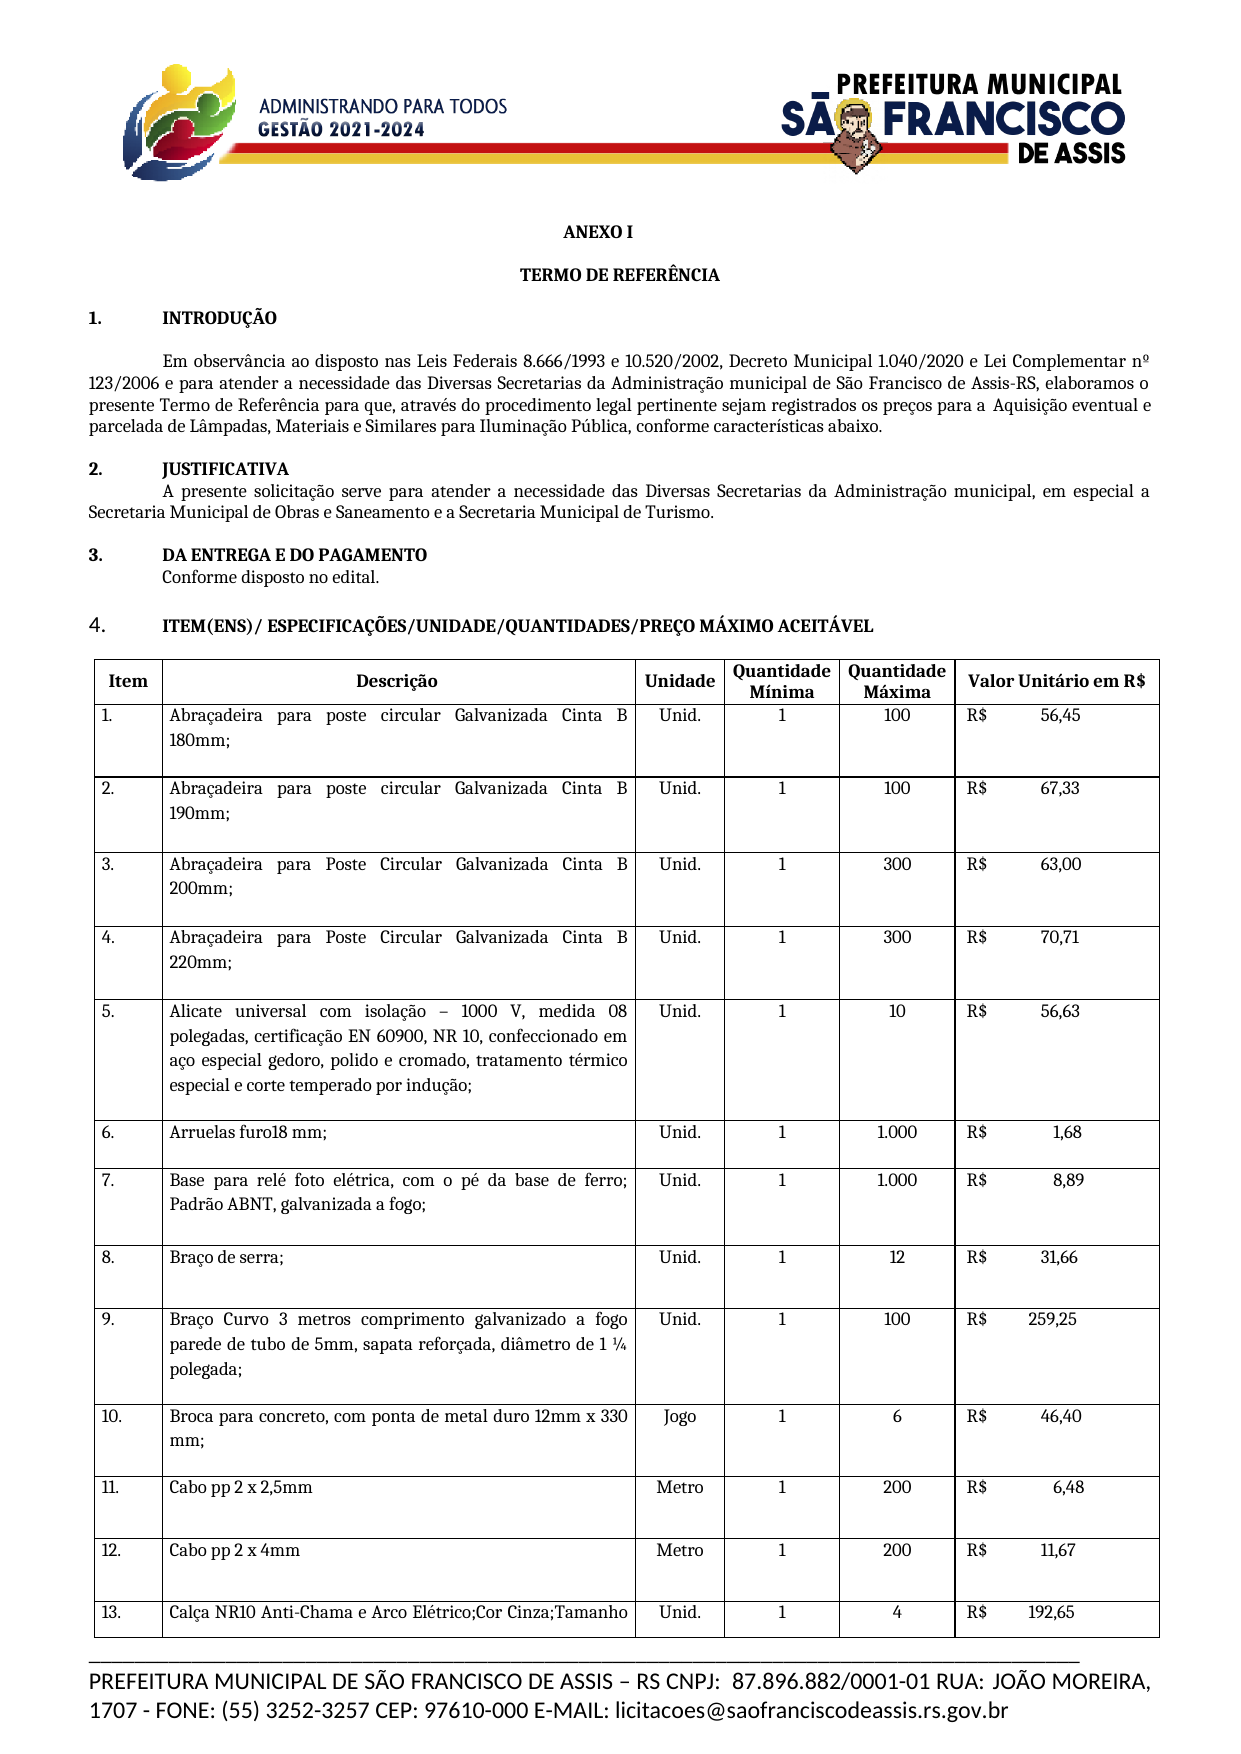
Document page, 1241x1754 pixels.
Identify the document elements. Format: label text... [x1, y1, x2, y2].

table_header Quantidade Máxima [840, 660, 954, 703]
table_cell 100 [840, 705, 954, 776]
table_cell Braço Curvo 3 metros comprimento galvanizado a fogo parede de tubo de 5mm, sapata reforçada, diâmetro de 1 ¼ polegada; [163, 1309, 635, 1404]
table_cell 300 [840, 853, 954, 926]
table_cell Unid. [636, 1169, 724, 1245]
list ITEM(ENS)/ ESPECIFICAÇÕES/UNIDADE/QUANTIDADES/PREÇO MÁXIMO ACEITÁVEL [89, 610, 1152, 638]
table_cell R$ 31,66 [956, 1246, 1159, 1308]
table_cell 1 [725, 1169, 839, 1245]
table_cell Base para relé foto elétrica, com o pé da base de ferro; Padrão ABNT, galvanizada a fogo; [163, 1169, 635, 1245]
table_cell Unid. [636, 853, 724, 926]
table_cell Metro [636, 1539, 724, 1601]
table_header Quantidade Mínima [725, 660, 839, 703]
table_cell R$ 259,25 [956, 1309, 1159, 1404]
table_cell 8. [95, 1246, 162, 1308]
table_cell 1 [725, 1477, 839, 1538]
table_cell 3. [95, 853, 162, 926]
text Em observância ao disposto nas Leis Federais 8.666/1993 e 10.520/2002, Decreto Municipal 1.040/2020 e Lei Complementar nº 123/2006 e para atender a necessidade das Diversas Secretarias da Administração municipal de São Francisco de Assis-RS, elaboramos o presente Termo de Referência para que, através do procedimento legal pertinente sejam registrados os preços para a Aquisição eventual e parcelada de Lâmpadas, Materiais e Similares para Iluminação Pública, conforme características abaixo. [89, 351, 1152, 437]
table_cell 4 [840, 1602, 954, 1637]
table_cell Unid. [636, 1000, 724, 1120]
table_cell Cabo pp 2 x 4mm [163, 1539, 635, 1601]
table_cell Abraçadeira para Poste Circular Galvanizada Cinta B 220mm; [163, 927, 635, 999]
table_cell R$ 8,89 [956, 1169, 1159, 1245]
table_cell R$ 70,71 [956, 927, 1159, 999]
table_cell 1 [725, 853, 839, 926]
list DA ENTREGA E DO PAGAMENTO [89, 545, 1152, 567]
table_cell 11. [95, 1477, 162, 1538]
table_cell 1. [95, 705, 162, 776]
table_cell 12 [840, 1246, 954, 1308]
table_cell 1 [725, 1000, 839, 1120]
table_cell 1 [725, 927, 839, 999]
table_cell 1 [725, 1405, 839, 1476]
table_cell 10. [95, 1405, 162, 1476]
text Conforme disposto no edital. [162, 567, 1152, 588]
table_cell R$ 63,00 [956, 853, 1159, 926]
table_cell Braço de serra; [163, 1246, 635, 1308]
table_cell 7. [95, 1169, 162, 1245]
table_header Item [95, 660, 162, 703]
table_cell Cabo pp 2 x 2,5mm [163, 1477, 635, 1538]
table_cell 1.000 [840, 1169, 954, 1245]
table_cell 1 [725, 1246, 839, 1308]
table_cell R$ 11,67 [956, 1539, 1159, 1601]
text A presente solicitação serve para atender a necessidade das Diversas Secretarias da Administração municipal, em especial a Secretaria Municipal de Obras e Saneamento e a Secretaria Municipal de Turismo. [89, 480, 1152, 523]
text ANEXO I [89, 222, 1152, 243]
table_cell 1 [725, 778, 839, 852]
table_cell 6. [95, 1121, 162, 1168]
table_cell R$ 1,68 [956, 1121, 1159, 1168]
table_header Valor Unitário em R$ [956, 660, 1159, 703]
table_cell Unid. [636, 1309, 724, 1404]
table_cell 1.000 [840, 1121, 954, 1168]
table_cell R$ 6,48 [956, 1477, 1159, 1538]
table_cell 100 [840, 778, 954, 852]
table_cell 10 [840, 1000, 954, 1120]
list JUSTIFICATIVA [89, 459, 1152, 480]
table_cell R$ 56,45 [956, 705, 1159, 776]
table_cell Abraçadeira para Poste Circular Galvanizada Cinta B 200mm; [163, 853, 635, 926]
list INTRODUÇÃO [89, 308, 1152, 329]
table_cell 200 [840, 1477, 954, 1538]
table_cell 4. [95, 927, 162, 999]
table_cell 2. [95, 778, 162, 852]
table_cell Unid. [636, 927, 724, 999]
table_cell Metro [636, 1477, 724, 1538]
table_header Unidade [636, 660, 724, 703]
table_cell 1 [725, 1602, 839, 1637]
table_cell Abraçadeira para poste circular Galvanizada Cinta B 180mm; [163, 705, 635, 776]
table_cell 1 [725, 1539, 839, 1601]
table_cell Jogo [636, 1405, 724, 1476]
table_cell 13. [95, 1602, 162, 1637]
table_cell 9. [95, 1309, 162, 1404]
table_cell 5. [95, 1000, 162, 1120]
table_cell Abraçadeira para poste circular Galvanizada Cinta B 190mm; [163, 778, 635, 852]
table_cell R$ 192,65 [956, 1602, 1159, 1637]
table_header Descrição [163, 660, 635, 703]
table_cell 300 [840, 927, 954, 999]
table_cell Calça NR10 Anti-Chama e Arco Elétrico;Cor Cinza;Tamanho [163, 1602, 635, 1637]
text TERMO DE REFERÊNCIA [89, 265, 1152, 286]
table_cell R$ 46,40 [956, 1405, 1159, 1476]
table_cell 1 [725, 705, 839, 776]
table_cell 6 [840, 1405, 954, 1476]
table_cell Unid. [636, 1121, 724, 1168]
table_cell 100 [840, 1309, 954, 1404]
table_cell Alicate universal com isolação – 1000 V, medida 08 polegadas, certificação EN 60900, NR 10, confeccionado em aço especial gedoro, polido e cromado, tratamento térmico especial e corte temperado por indução; [163, 1000, 635, 1120]
table_cell Unid. [636, 778, 724, 852]
table_cell R$ 56,63 [956, 1000, 1159, 1120]
table_cell Broca para concreto, com ponta de metal duro 12mm x 330 mm; [163, 1405, 635, 1476]
table_cell 1 [725, 1309, 839, 1404]
table_cell Unid. [636, 705, 724, 776]
table_cell Arruelas furo18 mm; [163, 1121, 635, 1168]
table_cell Unid. [636, 1602, 724, 1637]
table_cell 12. [95, 1539, 162, 1601]
table_cell Unid. [636, 1246, 724, 1308]
table_cell R$ 67,33 [956, 778, 1159, 852]
table_cell 200 [840, 1539, 954, 1601]
table_cell 1 [725, 1121, 839, 1168]
